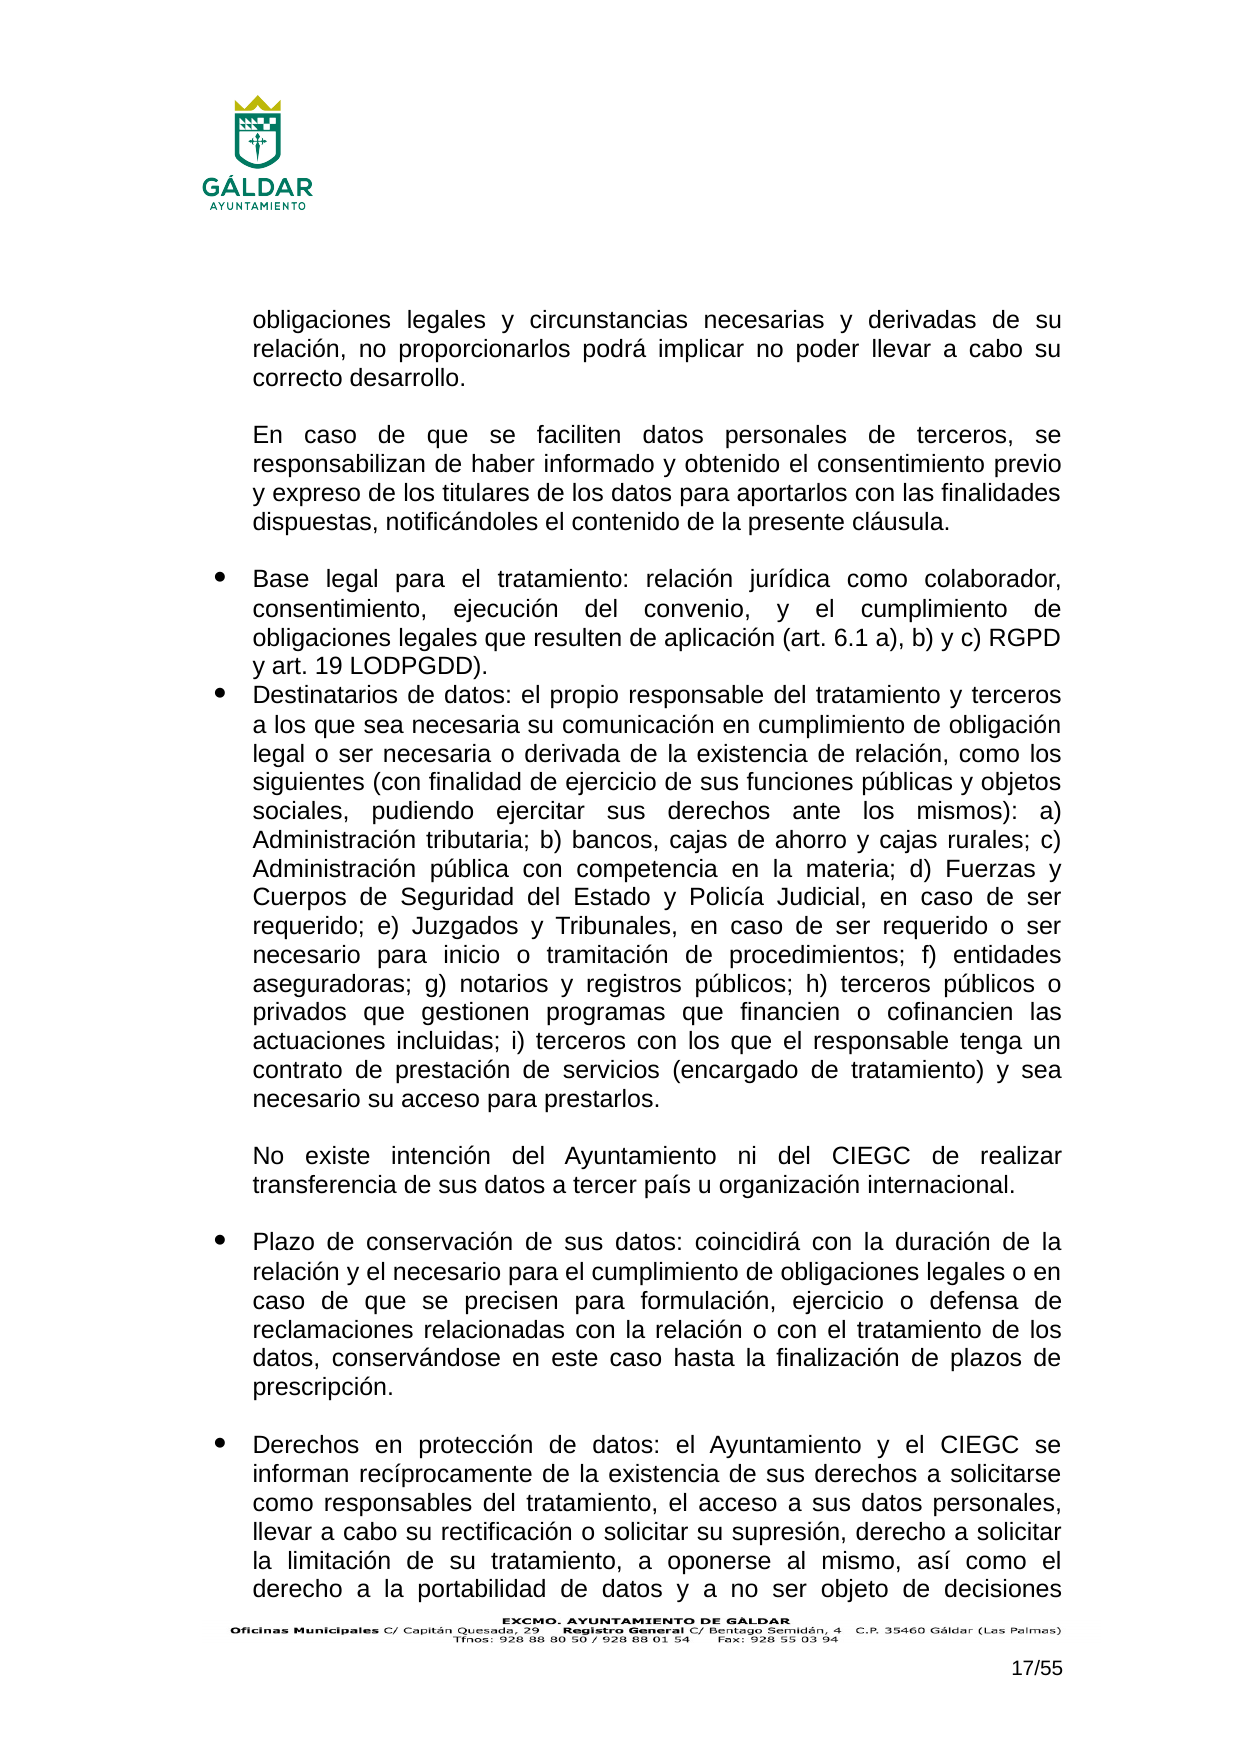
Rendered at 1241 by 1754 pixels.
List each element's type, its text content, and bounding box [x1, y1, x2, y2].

list Derechos en protección de datos: el Ayuntamiento y el CIEGC se informan recíprocamente de la existencia de sus derechos a solicitarse como responsables del tratamiento, el acceso a sus datos personales, llevar a cabo su rectificación o solicitar su supresión, derecho a solicitar la limitación de su tratamiento, a oponerse al mismo, así como el derecho a la portabilidad de datos y a no ser objeto de decisiones [215, 1429, 1063, 1603]
text En caso de que se faciliten datos personales de terceros, se responsabilizan de haber informado y obtenido el consentimiento previo y expreso de los titulares de los datos para aportarlos con las finalidades dispuestas, notificándoles el contenido de la presente cláusula. [252, 420, 1063, 535]
list Plazo de conservación de sus datos: coincidirá con la duración de la relación y el necesario para el cumplimiento de obligaciones legales o en caso de que se precisen para formulación, ejercicio o defensa de reclamaciones relacionadas con la relación o con el tratamiento de los datos, conservándose en este caso hasta la finalización de plazos de prescripción. [215, 1227, 1063, 1401]
picture [232, 1617, 1071, 1643]
list Base legal para el tratamiento: relación jurídica como colaborador, consentimiento, ejecución del convenio, y el cumplimiento de obligaciones legales que resulten de aplicación (art. 6.1 a), b) y c) RGPD y art. 19 LODPGDD). [215, 564, 1063, 680]
picture [183, 73, 331, 233]
list Destinatarios de datos: el propio responsable del tratamiento y terceros a los que sea necesaria su comunicación en cumplimiento de obligación legal o ser necesaria o derivada de la existencia de relación, como los siguientes (con finalidad de ejercicio de sus funciones públicas y objetos sociales, pudiendo ejercitar sus derechos ante los mismos): a) Administración tributaria; b) bancos, cajas de ahorro y cajas rurales; c) Administración pública con competencia en la materia; d) Fuerzas y Cuerpos de Seguridad del Estado y Policía Judicial, en caso de ser requerido; e) Juzgados y Tribunales, en caso de ser requerido o ser necesario para inicio o tramitación de procedimientos; f) entidades aseguradoras; g) notarios y registros públicos; h) terceros públicos o privados que gestionen programas que financien o cofinancien las actuaciones incluidas; i) terceros con los que el responsable tenga un contrato de prestación de servicios (encargado de tratamiento) y sea necesario su acceso para prestarlos. [215, 680, 1063, 1112]
text obligaciones legales y circunstancias necesarias y derivadas de su relación, no proporcionarlos podrá implicar no poder llevar a cabo su correcto desarrollo. [252, 305, 1063, 391]
text No existe intención del Ayuntamiento ni del CIEGC de realizar transferencia de sus datos a tercer país u organización internacional. [252, 1141, 1063, 1198]
